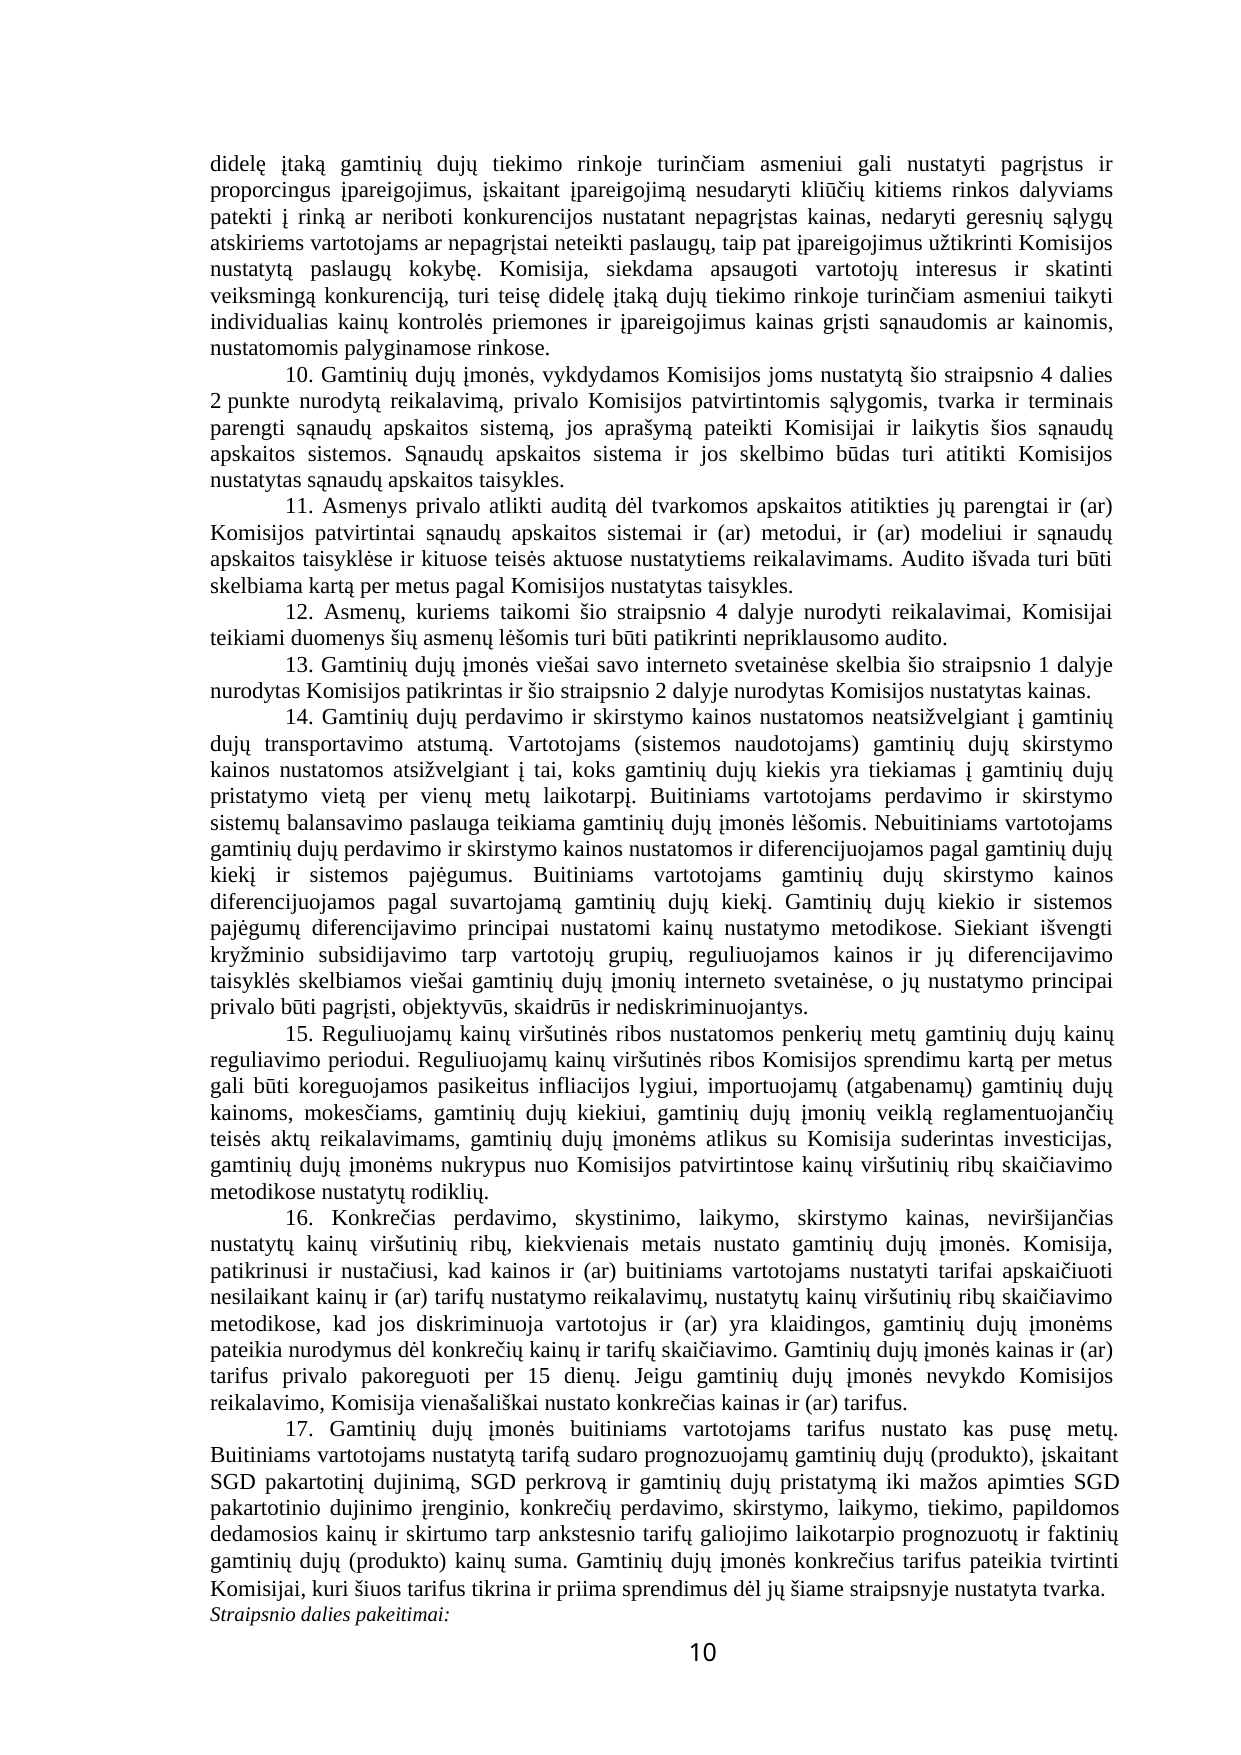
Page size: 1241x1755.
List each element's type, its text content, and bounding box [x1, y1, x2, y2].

text 13. Gamtinių dujų įmonės viešai savo interneto svetainėse skelbia šio straipsnio 1 dalyje nurodytas Komisijos patikrintas ir šio straipsnio 2 dalyje nurodytas Komisijos nustatytas kainas. [210, 651, 1114, 703]
text 14. Gamtinių dujų perdavimo ir skirstymo kainos nustatomos neatsižvelgiant į gamtinių dujų transportavimo atstumą. Vartotojams (sistemos naudotojams) gamtinių dujų skirstymo kainos nustatomos atsižvelgiant į tai, koks gamtinių dujų kiekis yra tiekiamas į gamtinių dujų pristatymo vietą per vienų metų laikotarpį. Buitiniams vartotojams perdavimo ir skirstymo sistemų balansavimo paslauga teikiama gamtinių dujų įmonės lėšomis. Nebuitiniams vartotojams gamtinių dujų perdavimo ir skirstymo kainos nustatomos ir diferencijuojamos pagal gamtinių dujų kiekį ir sistemos pajėgumus. Buitiniams vartotojams gamtinių dujų skirstymo kainos diferencijuojamos pagal suvartojamą gamtinių dujų kiekį. Gamtinių dujų kiekio ir sistemos pajėgumų diferencijavimo principai nustatomi kainų nustatymo metodikose. Siekiant išvengti kryžminio subsidijavimo tarp vartotojų grupių, reguliuojamos kainos ir jų diferencijavimo taisyklės skelbiamos viešai gamtinių dujų įmonių interneto svetainėse, o jų nustatymo principai privalo būti pagrįsti, objektyvūs, skaidrūs ir nediskriminuojantys. [210, 703, 1114, 1020]
text didelę įtaką gamtinių dujų tiekimo rinkoje turinčiam asmeniui gali nustatyti pagrįstus ir proporcingus įpareigojimus, įskaitant įpareigojimą nesudaryti kliūčių kitiems rinkos dalyviams patekti į rinką ar neriboti konkurencijos nustatant nepagrįstas kainas, nedaryti geresnių sąlygų atskiriems vartotojams ar nepagrįstai neteikti paslaugų, taip pat įpareigojimus užtikrinti Komisijos nustatytą paslaugų kokybę. Komisija, siekdama apsaugoti vartotojų interesus ir skatinti veiksmingą konkurenciją, turi teisę didelę įtaką dujų tiekimo rinkoje turinčiam asmeniui taikyti individualias kainų kontrolės priemones ir įpareigojimus kainas grįsti sąnaudomis ar kainomis, nustatomomis palyginamose rinkose. [210, 150, 1114, 361]
text 10. Gamtinių dujų įmonės, vykdydamos Komisijos joms nustatytą šio straipsnio 4 dalies 2 punkte nurodytą reikalavimą, privalo Komisijos patvirtintomis sąlygomis, tvarka ir terminais parengti sąnaudų apskaitos sistemą, jos aprašymą pateikti Komisijai ir laikytis šios sąnaudų apskaitos sistemos. Sąnaudų apskaitos sistema ir jos skelbimo būdas turi atitikti Komisijos nustatytas sąnaudų apskaitos taisykles. [210, 361, 1114, 493]
text 17. Gamtinių dujų įmonės buitiniams vartotojams tarifus nustato kas pusę metų. Buitiniams vartotojams nustatytą tarifą sudaro prognozuojamų gamtinių dujų (produkto), įskaitant SGD pakartotinį dujinimą, SGD perkrovą ir gamtinių dujų pristatymą iki mažos apimties SGD pakartotinio dujinimo įrenginio, konkrečių perdavimo, skirstymo, laikymo, tiekimo, papildomos dedamosios kainų ir skirtumo tarp ankstesnio tarifų galiojimo laikotarpio prognozuotų ir faktinių gamtinių dujų (produkto) kainų suma. Gamtinių dujų įmonės konkrečius tarifus pateikia tvirtinti Komisijai, kuri šiuos tarifus tikrina ir priima sprendimus dėl jų šiame straipsnyje nustatyta tvarka. [210, 1415, 1120, 1602]
text 12. Asmenų, kuriems taikomi šio straipsnio 4 dalyje nurodyti reikalavimai, Komisijai teikiami duomenys šių asmenų lėšomis turi būti patikrinti nepriklausomo audito. [210, 598, 1114, 651]
text Straipsnio dalies pakeitimai: [210, 1602, 1120, 1626]
text 15. Reguliuojamų kainų viršutinės ribos nustatomos penkerių metų gamtinių dujų kainų reguliavimo periodui. Reguliuojamų kainų viršutinės ribos Komisijos sprendimu kartą per metus gali būti koreguojamos pasikeitus infliacijos lygiui, importuojamų (atgabenamų) gamtinių dujų kainoms, mokesčiams, gamtinių dujų kiekiui, gamtinių dujų įmonių veiklą reglamentuojančių teisės aktų reikalavimams, gamtinių dujų įmonėms atlikus su Komisija suderintas investicijas, gamtinių dujų įmonėms nukrypus nuo Komisijos patvirtintose kainų viršutinių ribų skaičiavimo metodikose nustatytų rodiklių. [210, 1020, 1114, 1204]
text 16. Konkrečias perdavimo, skystinimo, laikymo, skirstymo kainas, neviršijančias nustatytų kainų viršutinių ribų, kiekvienais metais nustato gamtinių dujų įmonės. Komisija, patikrinusi ir nustačiusi, kad kainos ir (ar) buitiniams vartotojams nustatyti tarifai apskaičiuoti nesilaikant kainų ir (ar) tarifų nustatymo reikalavimų, nustatytų kainų viršutinių ribų skaičiavimo metodikose, kad jos diskriminuoja vartotojus ir (ar) yra klaidingos, gamtinių dujų įmonėms pateikia nurodymus dėl konkrečių kainų ir tarifų skaičiavimo. Gamtinių dujų įmonės kainas ir (ar) tarifus privalo pakoreguoti per 15 dienų. Jeigu gamtinių dujų įmonės nevykdo Komisijos reikalavimo, Komisija vienašališkai nustato konkrečias kainas ir (ar) tarifus. [210, 1204, 1114, 1415]
text 11. Asmenys privalo atlikti auditą dėl tvarkomos apskaitos atitikties jų parengtai ir (ar) Komisijos patvirtintai sąnaudų apskaitos sistemai ir (ar) metodui, ir (ar) modeliui ir sąnaudų apskaitos taisyklėse ir kituose teisės aktuose nustatytiems reikalavimams. Audito išvada turi būti skelbiama kartą per metus pagal Komisijos nustatytas taisykles. [210, 493, 1114, 598]
